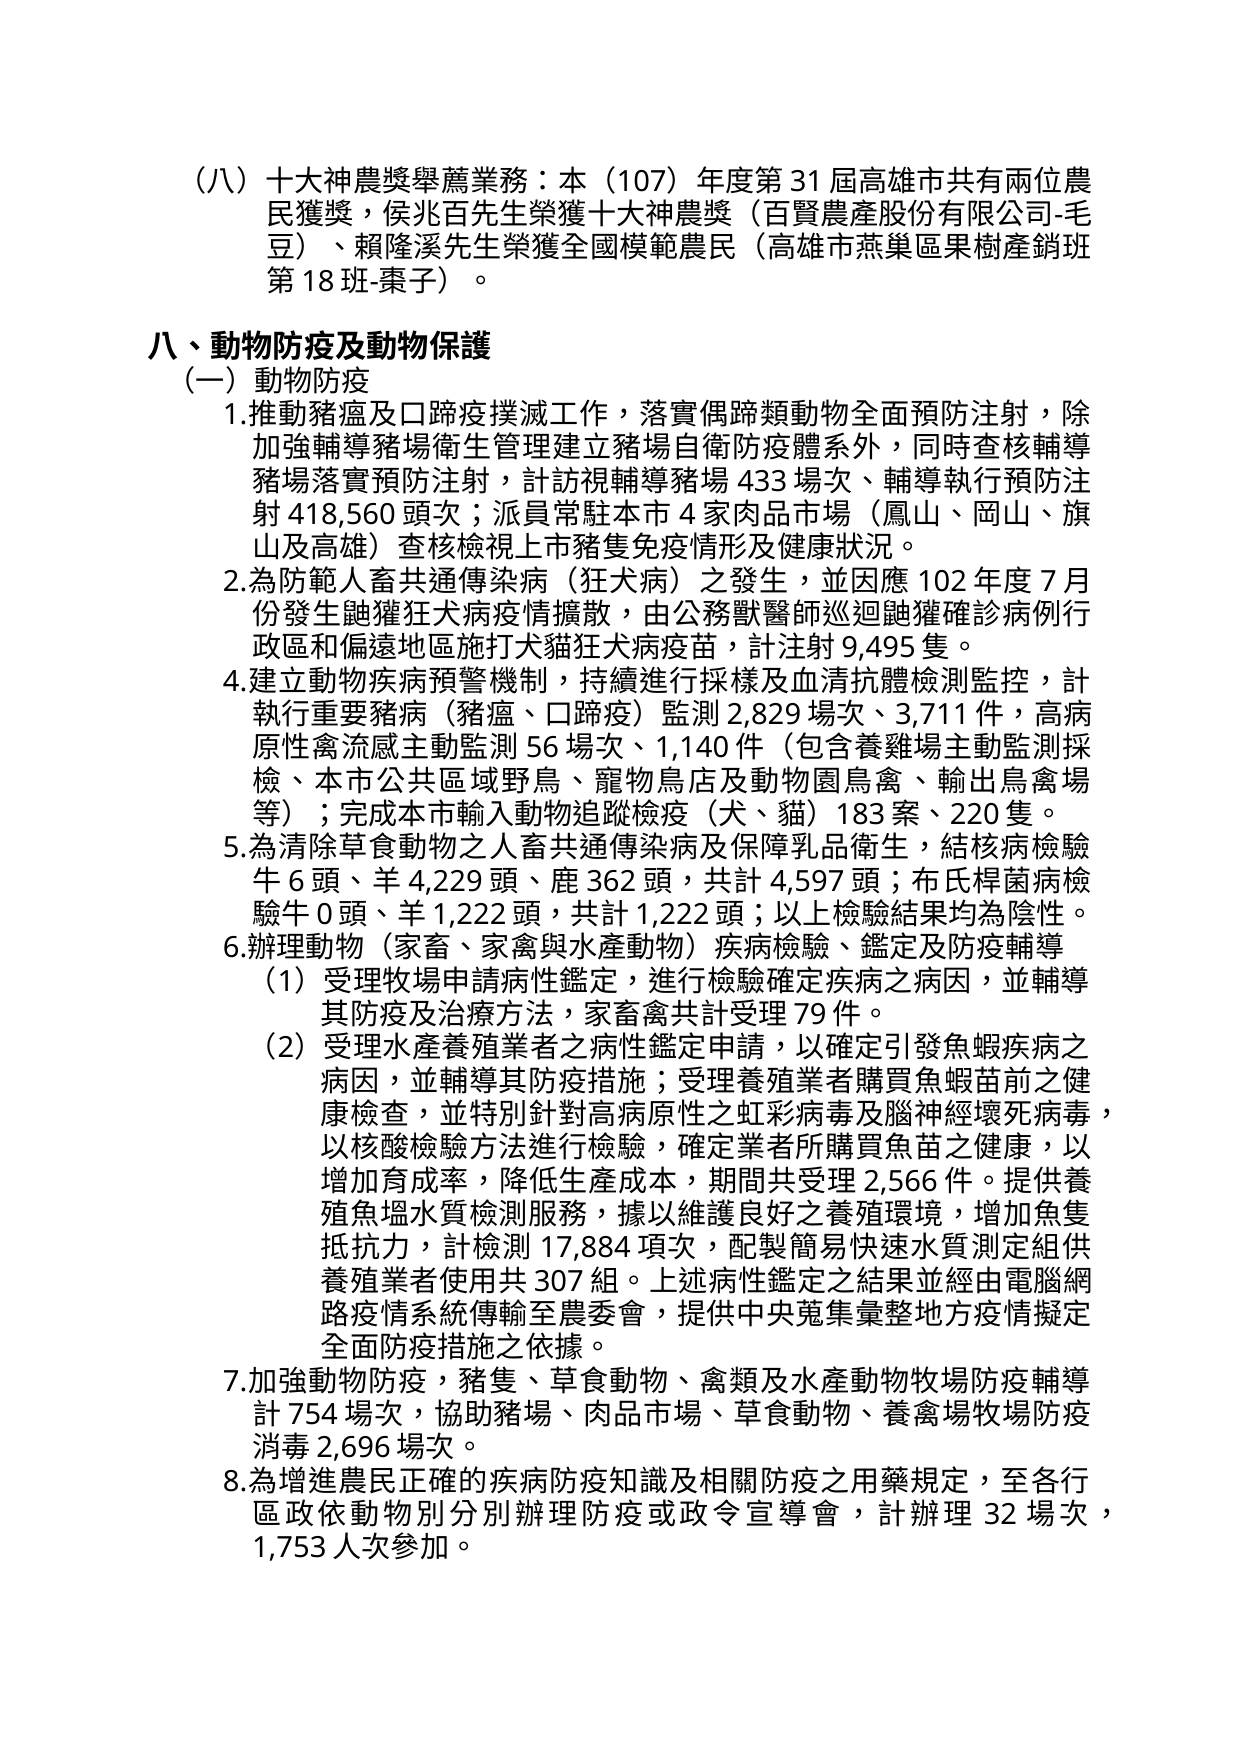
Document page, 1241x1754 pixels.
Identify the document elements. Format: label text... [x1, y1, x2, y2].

text （八）十大神農獎舉薦業務：本（107）年度第31屆高雄市共有兩位農民獲獎，侯兆百先生榮獲十大神農獎（百賢農產股份有限公司-毛豆）、賴隆溪先生榮獲全國模範農民（高雄市燕巢區果樹產銷班第18班-棗子）。 [177, 164, 1092, 298]
text （2）受理水產養殖業者之病性鑑定申請，以確定引發魚蝦疾病之病因，並輔導其防疫措施；受理養殖業者購買魚蝦苗前之健康檢查，並特別針對高病原性之虹彩病毒及腦神經壞死病毒，以核酸檢驗方法進行檢驗，確定業者所購買魚苗之健康，以增加育成率，降低生產成本，期間共受理2,566件。提供養殖魚塭水質檢測服務，據以維護良好之養殖環境，增加魚隻抵抗力，計檢測17,884項次，配製簡易快速水質測定組供養殖業者使用共307組。上述病性鑑定之結果並經由電腦網路疫情系統傳輸至農委會，提供中央蒐集彙整地方疫情擬定全面防疫措施之依據。 [248, 1031, 1092, 1364]
text 5.為清除草食動物之人畜共通傳染病及保障乳品衛生，結核病檢驗牛6頭、羊4,229頭、鹿362頭，共計4,597頭；布氏桿菌病檢驗牛0頭、羊1,222頭，共計1,222頭；以上檢驗結果均為陰性。 [223, 831, 1092, 931]
text 6.辦理動物（家畜、家禽與水產動物）疾病檢驗、鑑定及防疫輔導 [223, 931, 1092, 964]
text 1.推動豬瘟及口蹄疫撲滅工作，落實偶蹄類動物全面預防注射，除加強輔導豬場衛生管理建立豬場自衛防疫體系外，同時查核輔導豬場落實預防注射，計訪視輔導豬場433場次、輔導執行預防注射418,560頭次；派員常駐本市4家肉品市場（鳳山、岡山、旗山及高雄）查核檢視上市豬隻免疫情形及健康狀況。 [223, 398, 1092, 564]
text （1）受理牧場申請病性鑑定，進行檢驗確定疾病之病因，並輔導其防疫及治療方法，家畜禽共計受理79件。 [248, 964, 1092, 1031]
text 4.建立動物疾病預警機制，持續進行採樣及血清抗體檢測監控，計執行重要豬病（豬瘟、口蹄疫）監測2,829場次、3,711件，高病原性禽流感主動監測56場次、1,140件（包含養雞場主動監測採檢、本市公共區域野鳥、寵物鳥店及動物園鳥禽、輸出鳥禽場等）；完成本市輸入動物追蹤檢疫（犬、貓）183案、220隻。 [223, 664, 1092, 831]
text 2.為防範人畜共通傳染病（狂犬病）之發生，並因應102年度7月份發生鼬獾狂犬病疫情擴散，由公務獸醫師巡迴鼬獾確診病例行政區和偏遠地區施打犬貓狂犬病疫苗，計注射9,495隻。 [223, 564, 1092, 664]
text 八、動物防疫及動物保護 [148, 331, 1092, 364]
text 8.為增進農民正確的疾病防疫知識及相關防疫之用藥規定，至各行區政依動物別分別辦理防疫或政令宣導會，計辦理32場次，1,753人次參加。 [223, 1464, 1092, 1564]
text 7.加強動物防疫，豬隻、草食動物、禽類及水產動物牧場防疫輔導計754場次，協助豬場、肉品市場、草食動物、養禽場牧場防疫消毒2,696場次。 [223, 1364, 1092, 1464]
text （一）動物防疫 [166, 364, 1092, 398]
